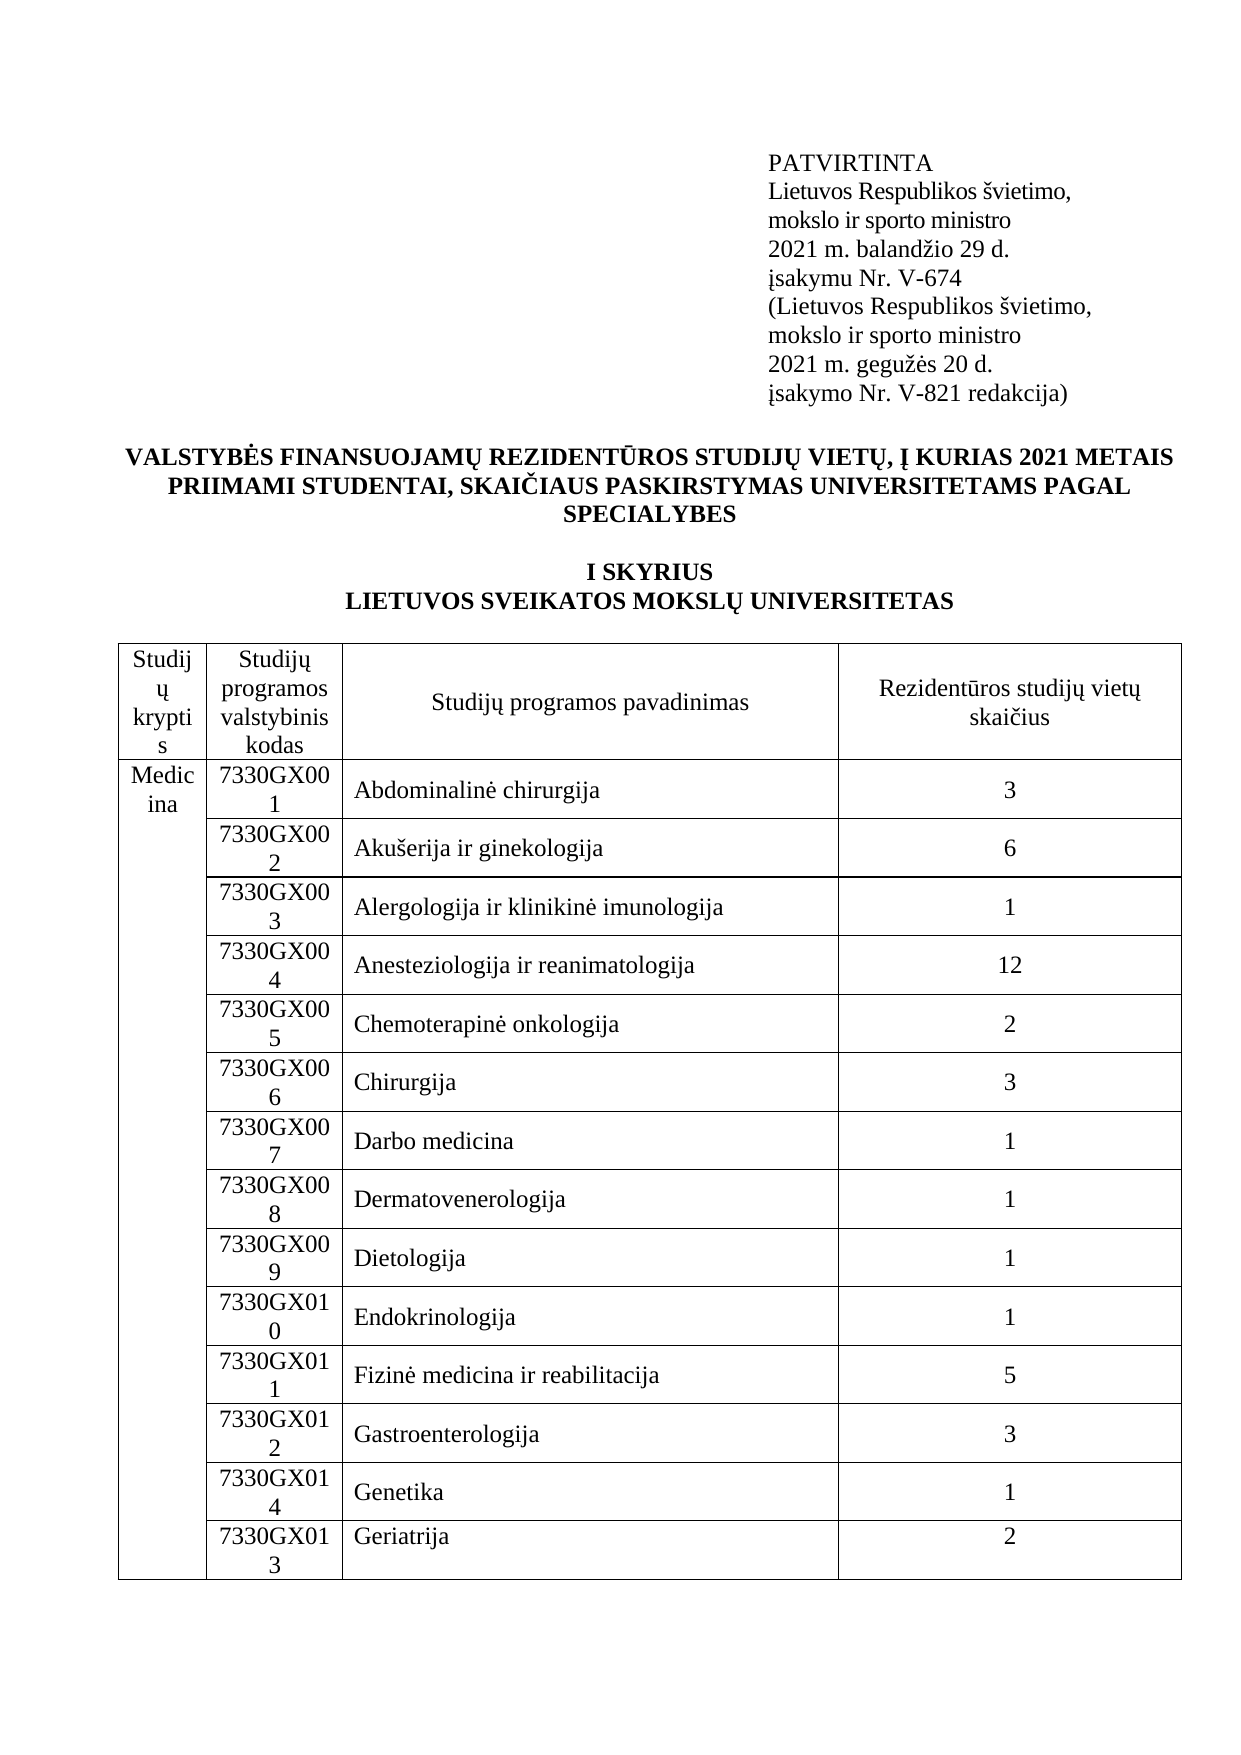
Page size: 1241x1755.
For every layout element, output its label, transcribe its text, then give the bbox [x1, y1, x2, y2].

table_cell Akušerija ir ginekologija [343, 819, 838, 876]
text mokslo ir sporto ministro [118, 205, 1181, 234]
table_cell 5 [839, 1346, 1181, 1403]
text PATVIRTINTA [118, 148, 1181, 176]
table_cell Abdominalinė chirurgija [343, 760, 838, 818]
table_cell Darbo medicina [343, 1112, 838, 1169]
table_cell 2 [839, 1521, 1181, 1579]
table_cell Chirurgija [343, 1053, 838, 1111]
text 2021 m. balandžio 29 d. [118, 234, 1181, 263]
text valstybės finansuojamų rezidentūros studijų vietų, į kurias 2021 metais priimami studentai, skaičiaus paskirstymas universitetams pagal specialybes [118, 442, 1181, 528]
table_cell 3 [839, 1404, 1181, 1462]
table_cell 1 [839, 1463, 1181, 1520]
table_cell 1 [839, 878, 1181, 935]
text įsakymu Nr. V-674 [118, 263, 1181, 291]
table_cell 7330GX007 [207, 1112, 342, 1169]
table_cell 1 [839, 1229, 1181, 1286]
table_cell 7330GX001 [207, 760, 342, 818]
table_cell 7330GX011 [207, 1346, 342, 1403]
table_header Studijų kryptis [119, 644, 206, 759]
table_cell Gastroenterologija [343, 1404, 838, 1462]
text 2021 m. gegužės 20 d. [118, 349, 1181, 378]
table_cell 7330GX009 [207, 1229, 342, 1286]
table_cell 7330GX003 [207, 878, 342, 935]
table_cell 1 [839, 1287, 1181, 1345]
table_cell 1 [839, 1112, 1181, 1169]
table_header Studijų programos valstybinis kodas [207, 644, 342, 759]
table_cell 7330GX002 [207, 819, 342, 876]
text įsakymo Nr. V-821 redakcija) [118, 378, 1181, 406]
table_cell 6 [839, 819, 1181, 876]
table_cell 7330GX012 [207, 1404, 342, 1462]
table_cell 3 [839, 760, 1181, 818]
table_cell 7330GX005 [207, 995, 342, 1052]
table_cell 3 [839, 1053, 1181, 1111]
table_cell 1 [839, 1170, 1181, 1228]
text LIETUVOS SVEIKATOS MOKSLŲ UNIVERSITETAS [118, 586, 1181, 614]
text Lietuvos Respublikos švietimo, [118, 176, 1181, 205]
table_cell Fizinė medicina ir reabilitacija [343, 1346, 838, 1403]
table_cell Alergologija ir klinikinė imunologija [343, 878, 838, 935]
table_cell Dietologija [343, 1229, 838, 1286]
table_cell Genetika [343, 1463, 838, 1520]
text I skyrius [118, 557, 1181, 586]
table_cell Endokrinologija [343, 1287, 838, 1345]
table_cell Medicina [119, 760, 206, 1579]
text mokslo ir sporto ministro [118, 320, 1181, 349]
table_cell 2 [839, 995, 1181, 1052]
table_header Rezidentūros studijų vietų skaičius [839, 644, 1181, 759]
table_cell 7330GX008 [207, 1170, 342, 1228]
table_cell 7330GX006 [207, 1053, 342, 1111]
table_cell Geriatrija [343, 1521, 838, 1579]
table_cell 7330GX014 [207, 1463, 342, 1520]
table_cell 7330GX010 [207, 1287, 342, 1345]
table_cell 7330GX013 [207, 1521, 342, 1579]
table_cell Anesteziologija ir reanimatologija [343, 936, 838, 993]
table_cell Chemoterapinė onkologija [343, 995, 838, 1052]
table_cell 12 [839, 936, 1181, 993]
text (Lietuvos Respublikos švietimo, [118, 291, 1181, 320]
table_cell Dermatovenerologija [343, 1170, 838, 1228]
table_cell 7330GX004 [207, 936, 342, 993]
table_header Studijų programos pavadinimas [343, 644, 838, 759]
